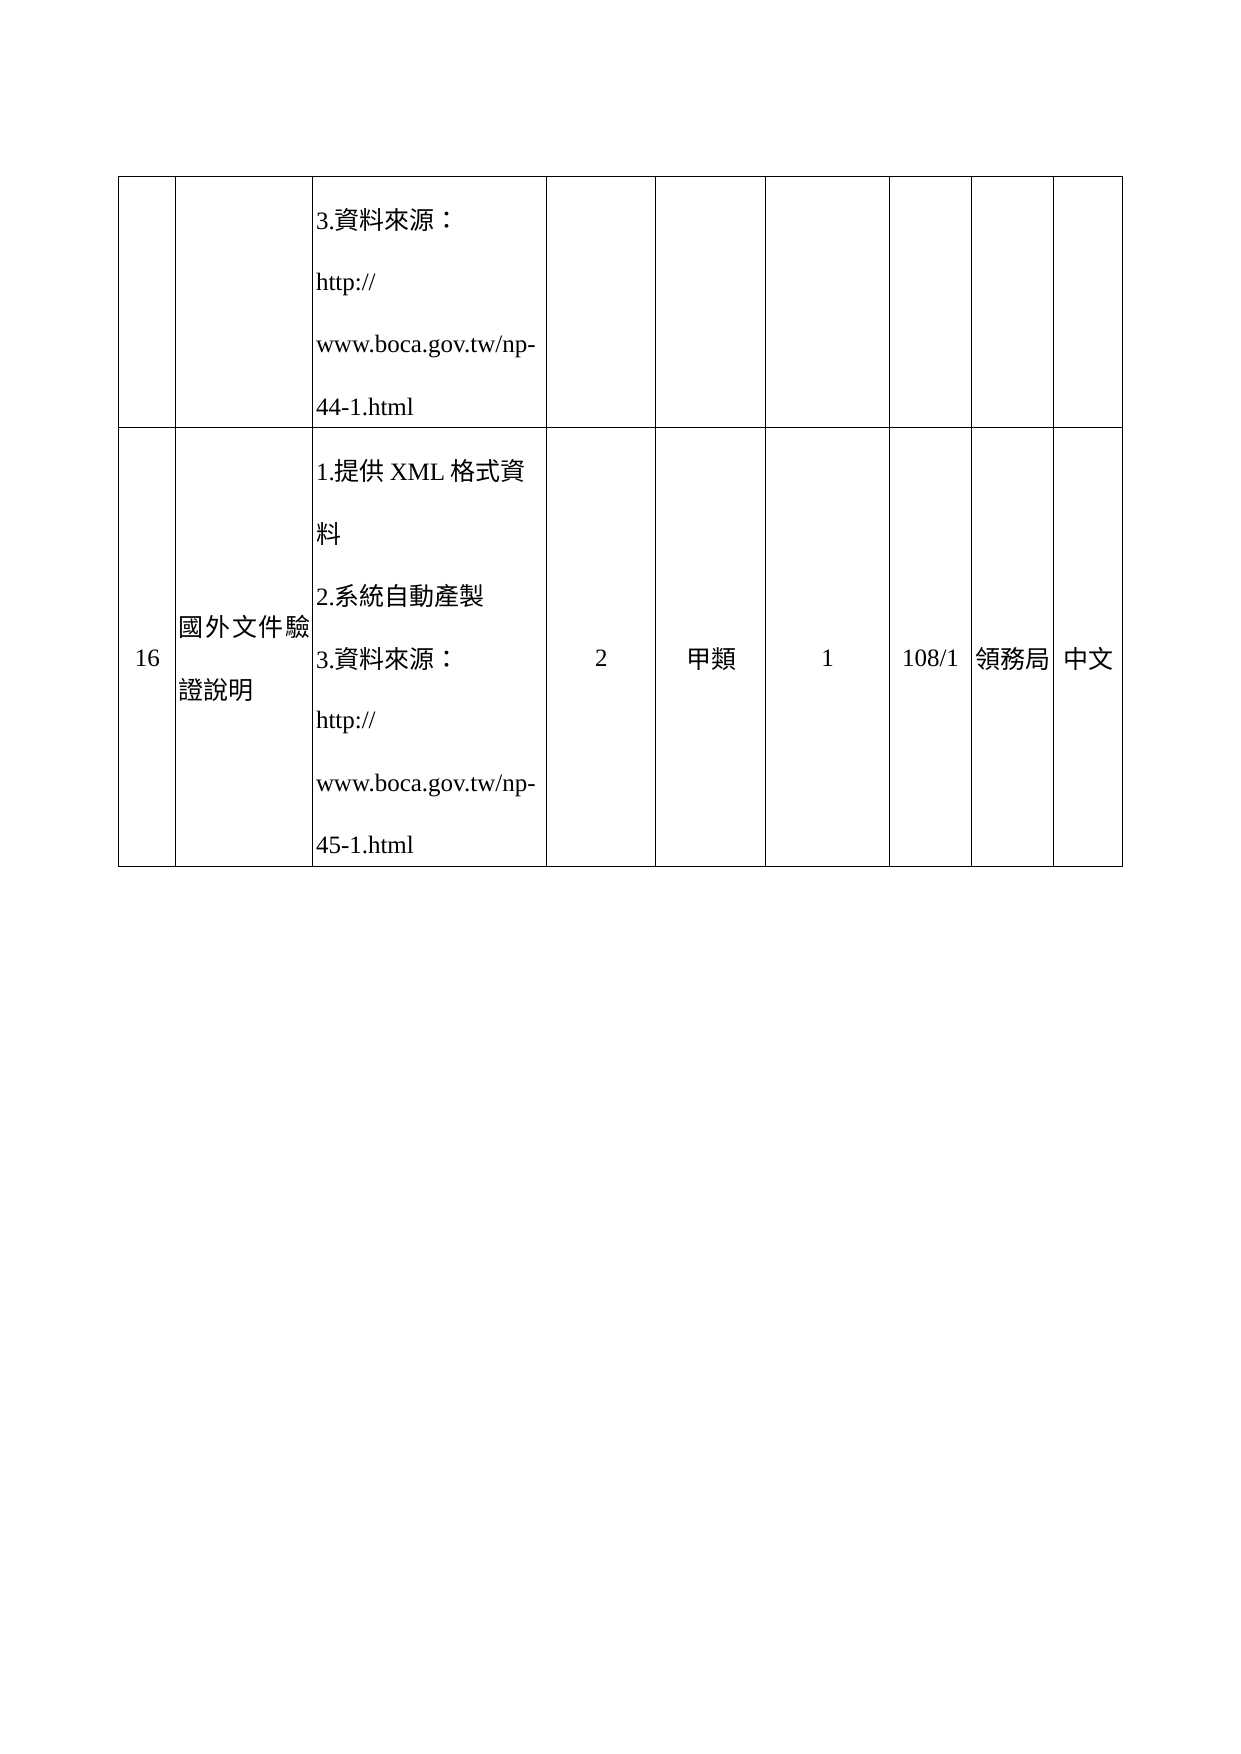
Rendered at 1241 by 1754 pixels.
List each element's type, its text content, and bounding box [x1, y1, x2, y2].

table_cell 2 [547, 428, 655, 866]
table_cell [547, 177, 655, 427]
table_cell 1 [766, 428, 889, 866]
table_cell 甲類 [656, 428, 765, 866]
table_cell 108/1 [890, 428, 971, 866]
table_cell 1.提供XML格式資料 2.系統自動產製 3.資料來源： http://www.boca.gov.tw/np-45-1.html [313, 428, 546, 866]
table_cell [972, 177, 1053, 427]
table_cell [119, 177, 175, 427]
table_cell 3.資料來源： http://www.boca.gov.tw/np-44-1.html [313, 177, 546, 427]
table_cell [656, 177, 765, 427]
table_cell 國外文件驗證說明 [176, 428, 312, 866]
table_cell [890, 177, 971, 427]
table_cell 領務局 [972, 428, 1053, 866]
table_cell 中文 [1054, 428, 1122, 866]
table_cell [176, 177, 312, 427]
table_cell 16 [119, 428, 175, 866]
table_cell [1054, 177, 1122, 427]
table_cell [766, 177, 889, 427]
